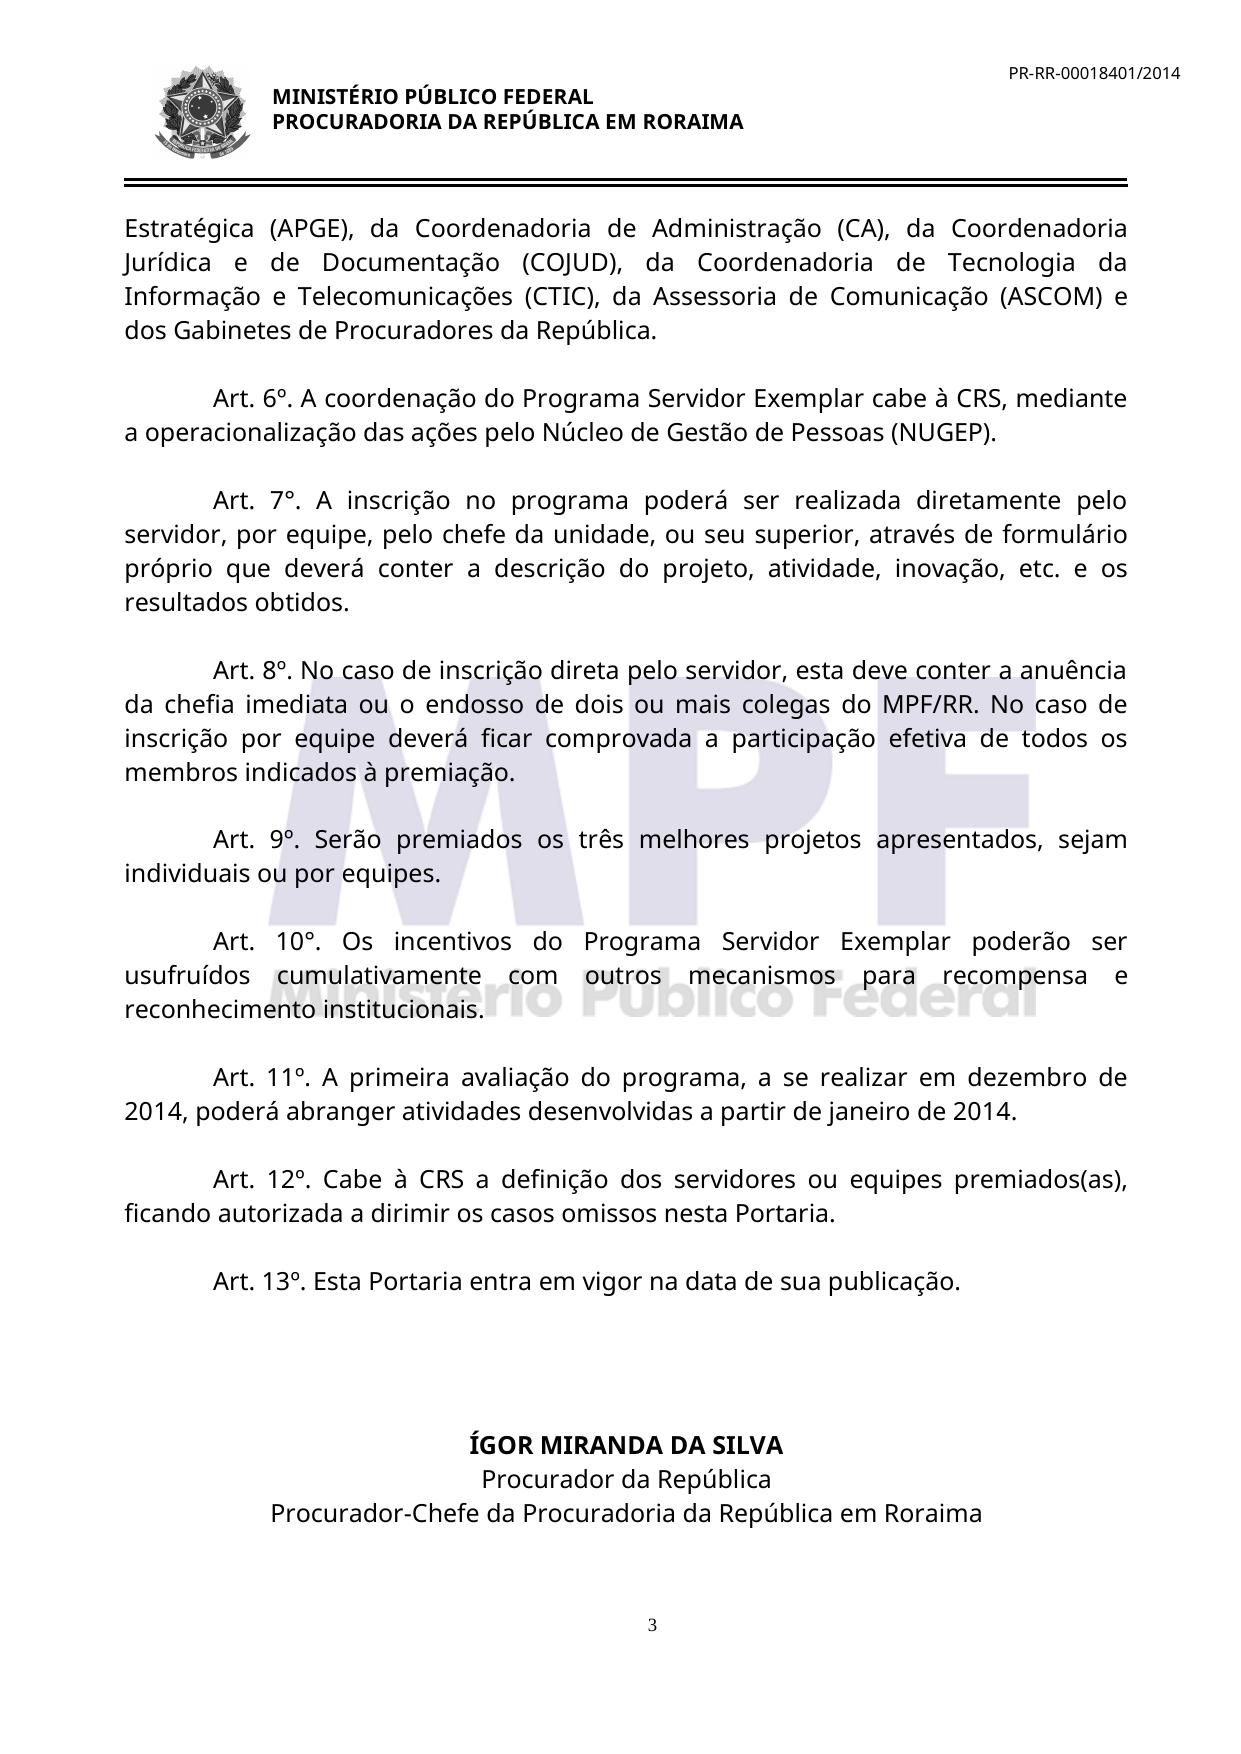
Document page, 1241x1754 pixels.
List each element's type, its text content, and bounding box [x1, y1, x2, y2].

text Procurador da República [124, 1462, 1129, 1496]
text Art. 6º. A coordenação do Programa Servidor Exemplar cabe à CRS, mediante a operacionalização das ações pelo Núcleo de Gestão de Pessoas (NUGEP). [124, 381, 1129, 449]
picture [154, 66, 251, 159]
picture [268, 788, 1037, 822]
text Art. 10°. Os incentivos do Programa Servidor Exemplar poderão ser usufruídos cumulativamente com outros mecanismos para recompensa e reconhecimento institucionais. [124, 924, 1129, 1026]
picture [268, 890, 1037, 924]
text Art. 11º. A primeira avaliação do programa, a se realizar em dezembro de 2014, poderá abranger atividades desenvolvidas a partir de janeiro de 2014. [124, 1060, 1129, 1128]
text Art. 9º. Serão premiados os três melhores projetos apresentados, sejam individuais ou por equipes. [124, 822, 1129, 890]
text Art. 7°. A inscrição no programa poderá ser realizada diretamente pelo servidor, por equipe, pelo chefe da unidade, ou seu superior, através de formulário próprio que deverá conter a descrição do projeto, atividade, inovação, etc. e os resultados obtidos. [124, 483, 1129, 619]
text Art. 13º. Esta Portaria entra em vigor na data de sua publicação. [124, 1264, 1129, 1298]
text Art. 8º. No caso de inscrição direta pelo servidor, esta deve conter a anuência da chefia imediata ou o endosso de dois ou mais colegas do MPF/RR. No caso de inscrição por equipe deverá ficar comprovada a participação efetiva de todos os membros indicados à premiação. [124, 653, 1129, 788]
text Procurador-Chefe da Procuradoria da República em Roraima [124, 1496, 1129, 1530]
text Estratégica (APGE), da Coordenadoria de Administração (CA), da Coordenadoria Jurídica e de Documentação (COJUD), da Coordenadoria de Tecnologia da Informação e Telecomunicações (CTIC), da Assessoria de Comunicação (ASCOM) e dos Gabinetes de Procuradores da República. [124, 211, 1129, 347]
text Art. 12º. Cabe à CRS a definição dos servidores ou equipes premiados(as), ficando autorizada a dirimir os casos omissos nesta Portaria. [124, 1162, 1129, 1230]
text ÍGOR MIRANDA DA SILVA [124, 1428, 1129, 1462]
